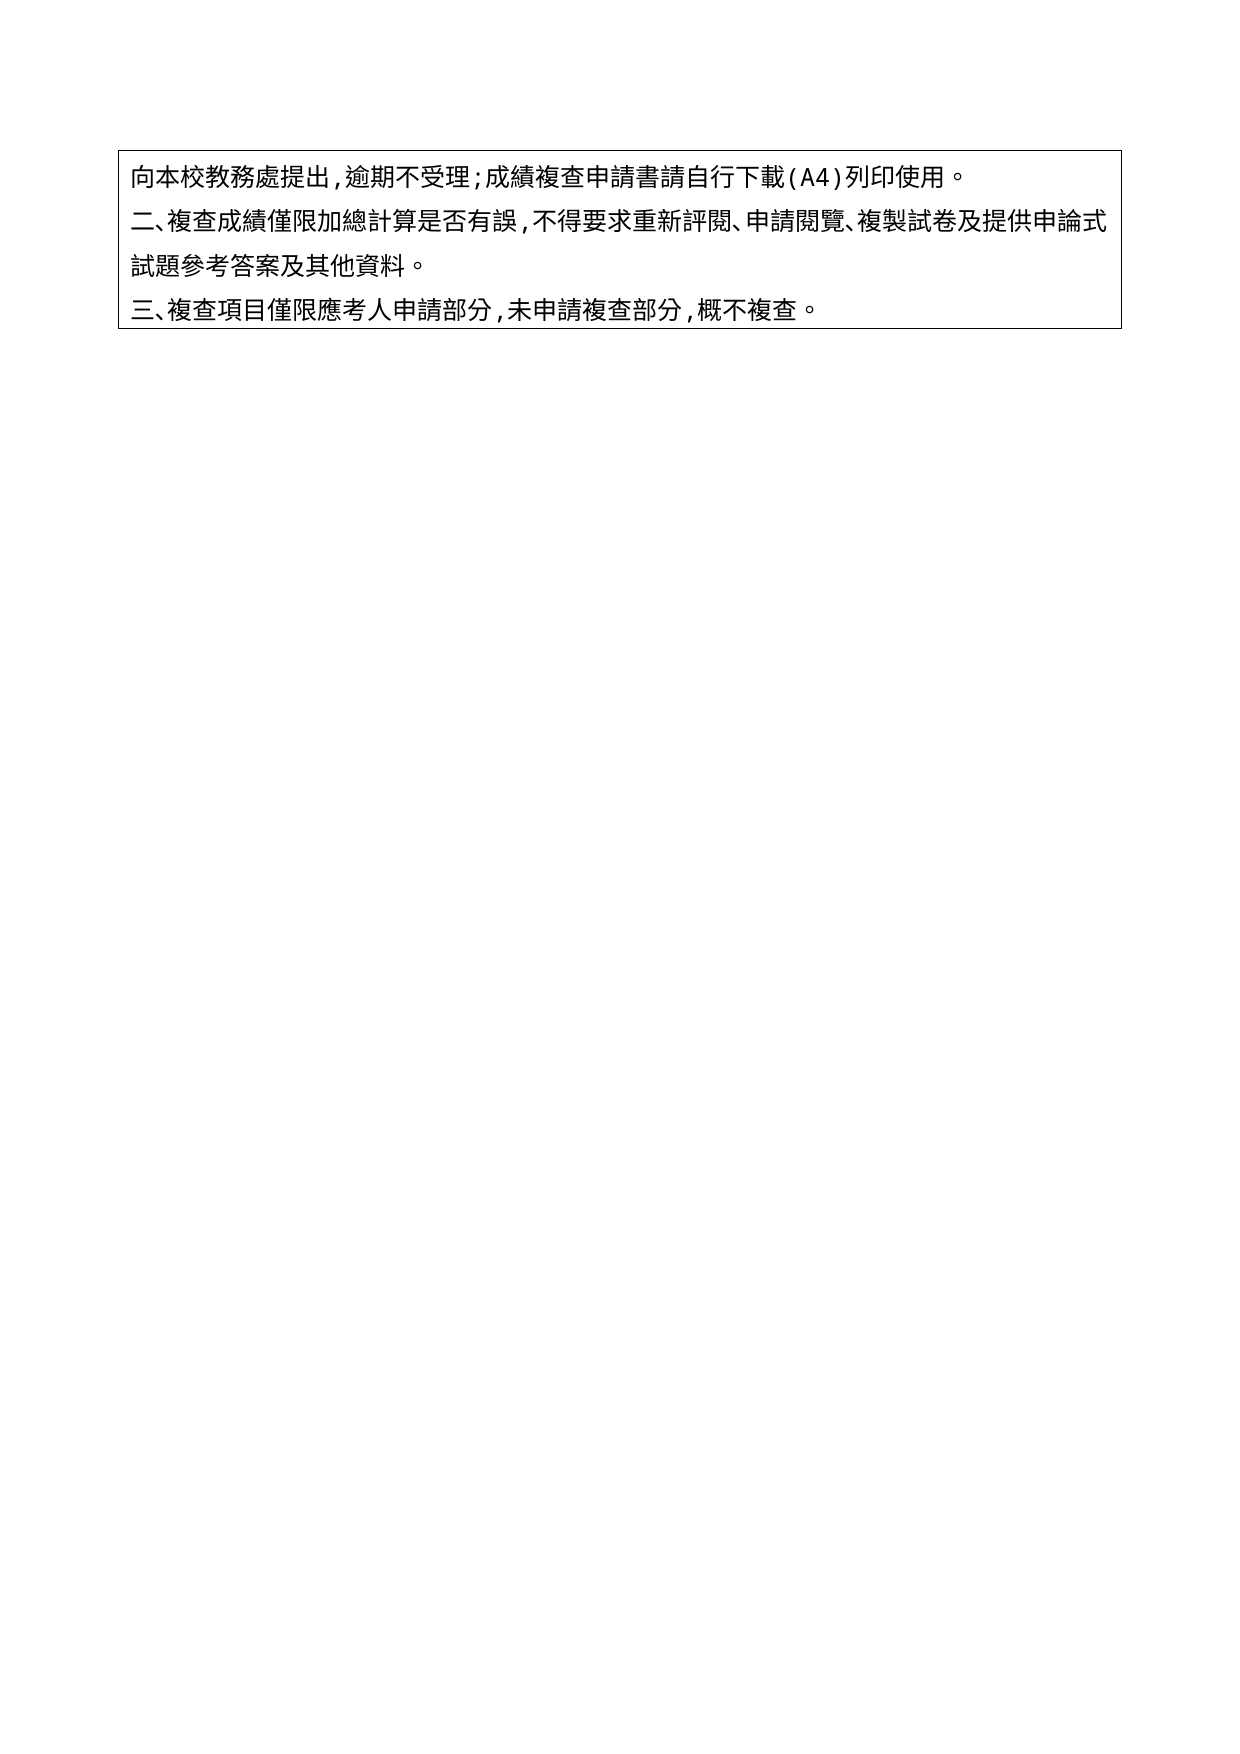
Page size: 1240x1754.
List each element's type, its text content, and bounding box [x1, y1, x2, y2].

table_cell 向本校教務處提出,逾期不受理;成績複查申請書請自行下載(A4)列印使用。 二､複查成績僅限加總計算是否有誤,不得要求重新評閱､申請閱覽､複製試卷及提供申論式試題參考答案及其他資料。 三､複查項目僅限應考人申請部分,未申請複查部分,概不複查。 [119, 151, 1121, 328]
